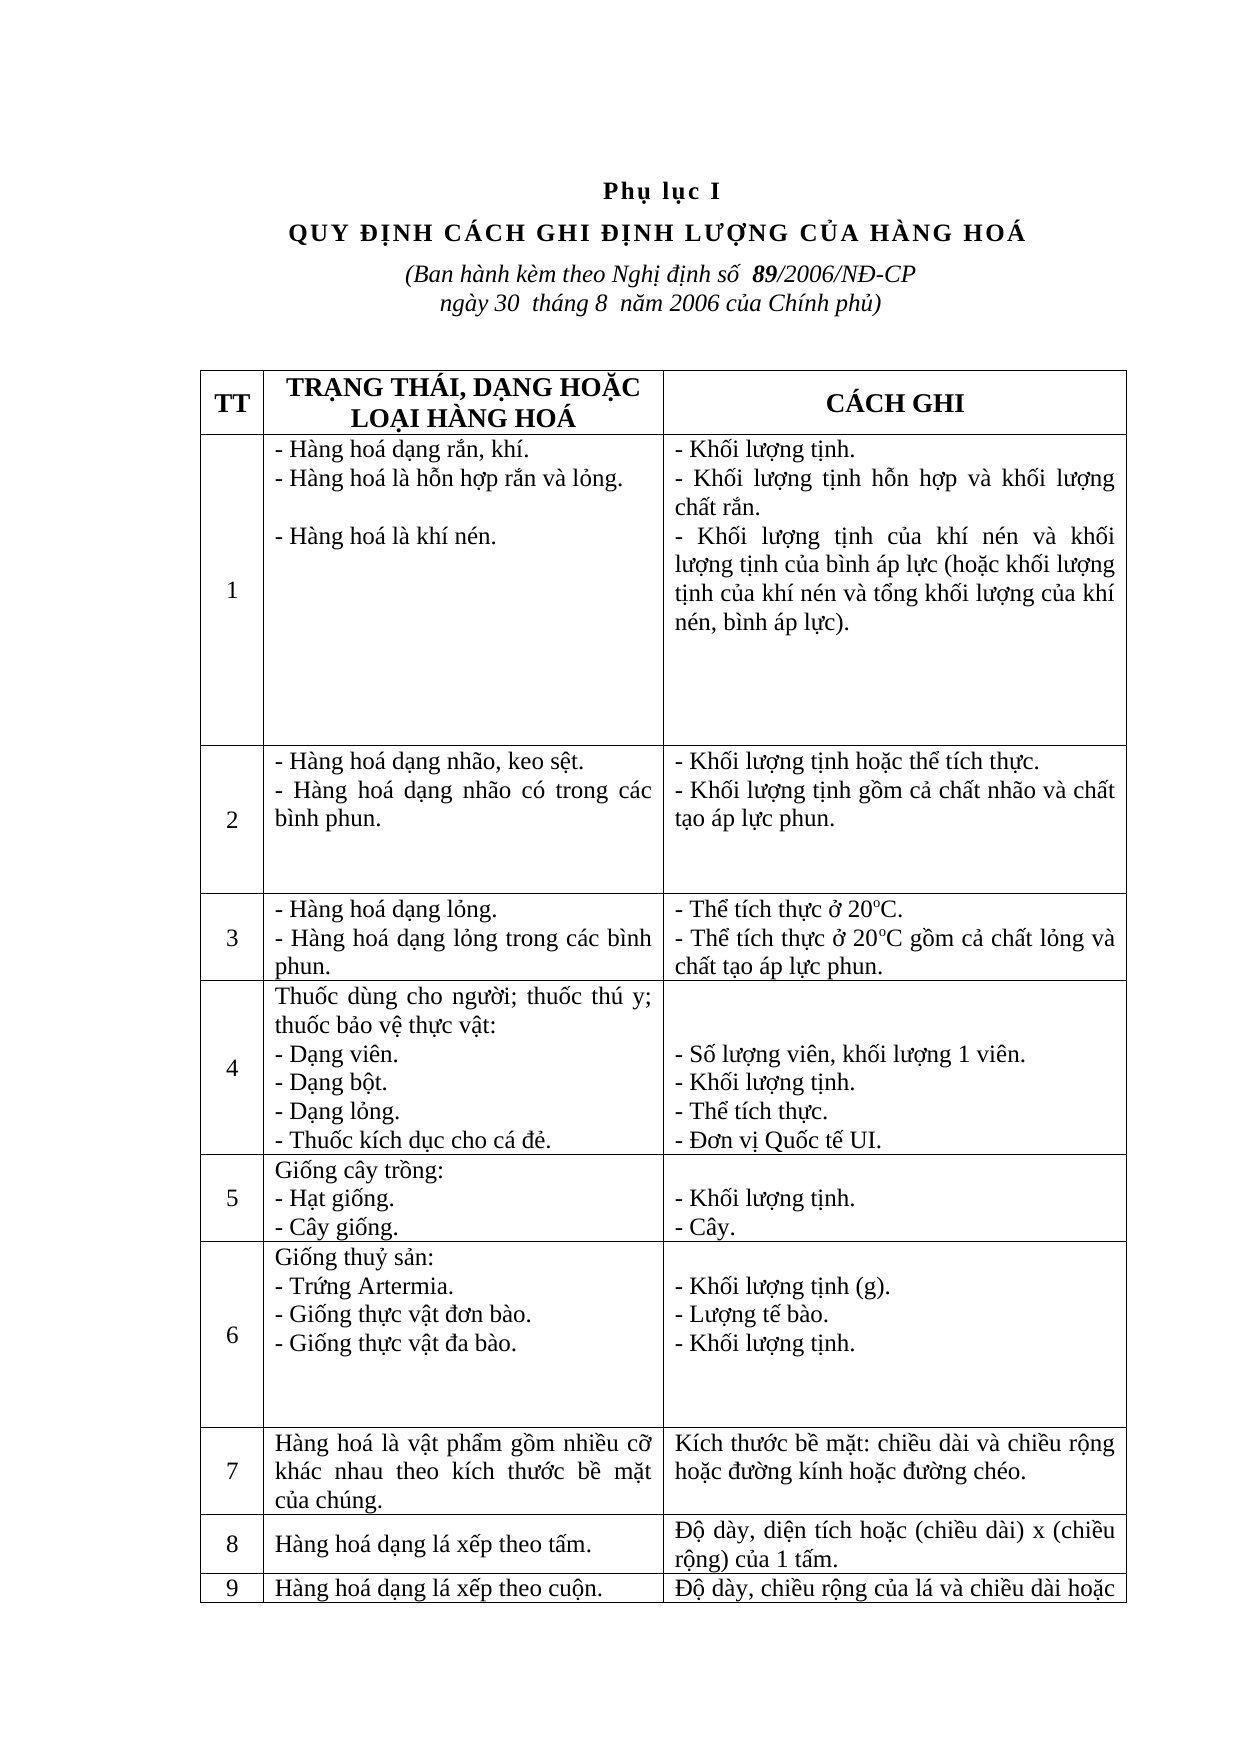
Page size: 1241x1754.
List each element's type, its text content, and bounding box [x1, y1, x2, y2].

table_cell - Số lượng viên, khối lượng 1 viên. - Khối lượng tịnh. - Thể tích thực. - Đơn vị Quốc tế UI. [664, 981, 1126, 1154]
table_cell 2 [201, 746, 263, 893]
table_cell 9 [201, 1574, 263, 1602]
table_cell - Hàng hoá dạng nhão, keo sệt. - Hàng hoá dạng nhão có trong các bình phun. [264, 746, 663, 893]
table_cell Thuốc dùng cho người; thuốc thú y; thuốc bảo vệ thực vật: - Dạng viên. - Dạng bột. - Dạng lỏng. - Thuốc kích dục cho cá đẻ. [264, 981, 663, 1154]
table_cell - Hàng hoá dạng lỏng. - Hàng hoá dạng lỏng trong các bình phun. [264, 894, 663, 980]
table_cell 5 [201, 1155, 263, 1241]
table_cell 8 [201, 1515, 263, 1572]
text QUY ĐỊNH CÁCH GHI ĐỊNH LƯỢNG CỦA HÀNG HOÁ [201, 218, 1122, 246]
table_cell Độ dày, chiều rộng của lá và chiều dài hoặc [664, 1574, 1126, 1602]
table_cell Giống cây trồng: - Hạt giống. - Cây giống. [264, 1155, 663, 1241]
table_cell 3 [201, 894, 263, 980]
table_cell Giống thuỷ sản: - Trứng Artermia. - Giống thực vật đơn bào. - Giống thực vật đa bào. [264, 1242, 663, 1427]
table_cell - Thể tích thực ở 20oC. - Thể tích thực ở 20oC gồm cả chất lỏng và chất tạo áp lực phun. [664, 894, 1126, 980]
table_cell 6 [201, 1242, 263, 1427]
text (Ban hành kèm theo Nghị định số 89/2006/NĐ-CP ngày 30 tháng 8 năm 2006 của Chính phủ) [201, 259, 1122, 316]
table_header CÁCH GHI [664, 371, 1126, 433]
table_cell - Khối lượng tịnh hoặc thể tích thực. - Khối lượng tịnh gồm cả chất nhão và chất tạo áp lực phun. [664, 746, 1126, 893]
table_header TRẠNG THÁI, DẠNG HOẶC LOẠI HÀNG HOÁ [264, 371, 663, 433]
table_cell Hàng hoá là vật phẩm gồm nhiều cỡ khác nhau theo kích thước bề mặt của chúng. [264, 1428, 663, 1514]
table_cell Độ dày, diện tích hoặc (chiều dài) x (chiều rộng) của 1 tấm. [664, 1515, 1126, 1572]
table_cell Kích thước bề mặt: chiều dài và chiều rộng hoặc đường kính hoặc đường chéo. [664, 1428, 1126, 1514]
table_header TT [201, 371, 263, 433]
table_cell Hàng hoá dạng lá xếp theo tấm. [264, 1515, 663, 1572]
text Phụ lục I [201, 176, 1122, 205]
table_cell 1 [201, 435, 263, 745]
table_cell Hàng hoá dạng lá xếp theo cuộn. [264, 1574, 663, 1602]
table_cell 4 [201, 981, 263, 1154]
table_cell - Khối lượng tịnh. - Cây. [664, 1155, 1126, 1241]
table_cell - Khối lượng tịnh. - Khối lượng tịnh hỗn hợp và khối lượng chất rắn. - Khối lượng tịnh của khí nén và khối lượng tịnh của bình áp lực (hoặc khối lượng tịnh của khí nén và tổng khối lượng của khí nén, bình áp lực). [664, 435, 1126, 745]
table_cell - Hàng hoá dạng rắn, khí. - Hàng hoá là hỗn hợp rắn và lỏng. - Hàng hoá là khí nén. [264, 435, 663, 745]
table_cell 7 [201, 1428, 263, 1514]
table_cell - Khối lượng tịnh (g). - Lượng tế bào. - Khối lượng tịnh. [664, 1242, 1126, 1427]
